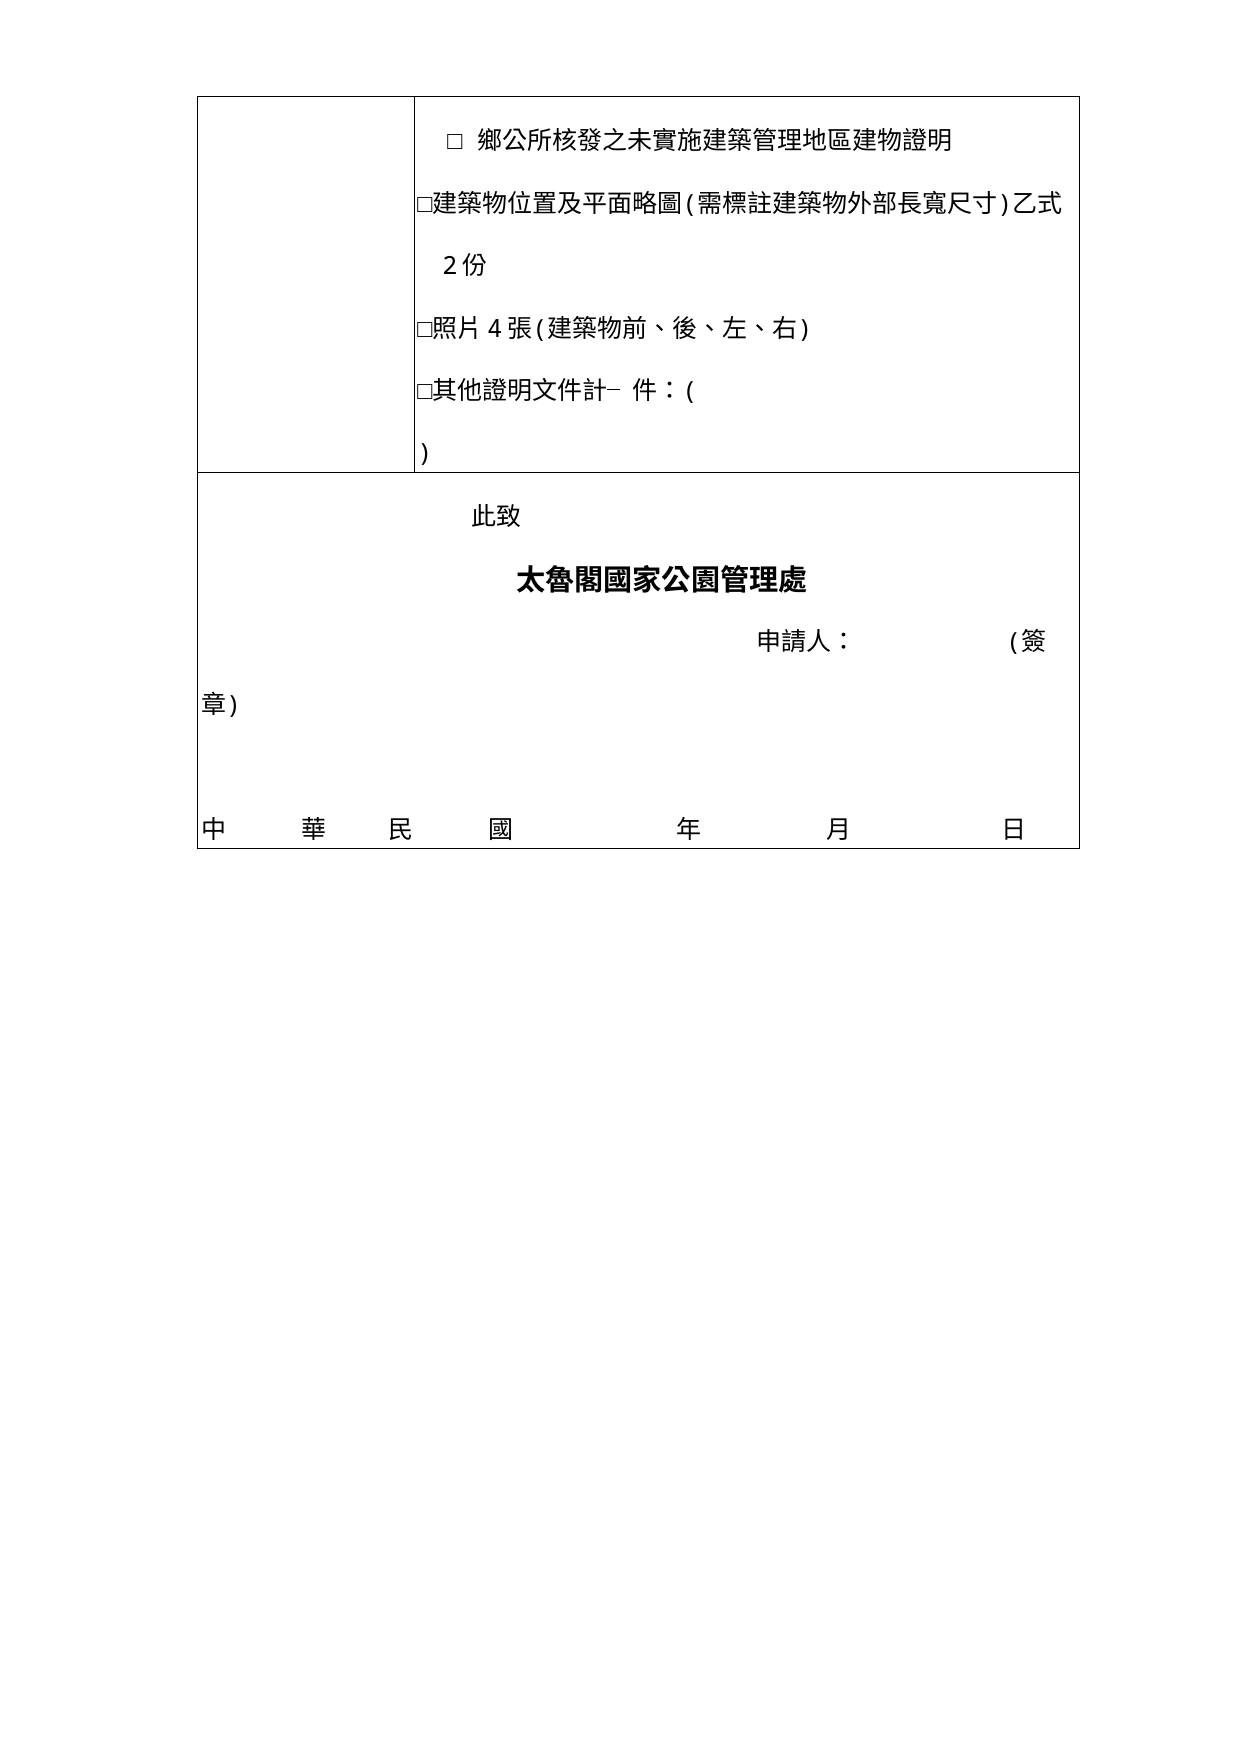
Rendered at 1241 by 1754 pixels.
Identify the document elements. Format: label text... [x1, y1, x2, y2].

table_cell □ 鄉公所核發之未實施建築管理地區建物證明 □建築物位置及平面略圖(需標註建築物外部長寬尺寸)乙式2份 □照片4張(建築物前、後、左、右) □其他證明文件計╴件：( ) [415, 97, 1079, 472]
table_cell 此致 太魯閣國家公園管理處 申請人： (簽章) 中 華 民 國 年 月 日 [198, 473, 1079, 848]
table_cell [198, 97, 414, 472]
